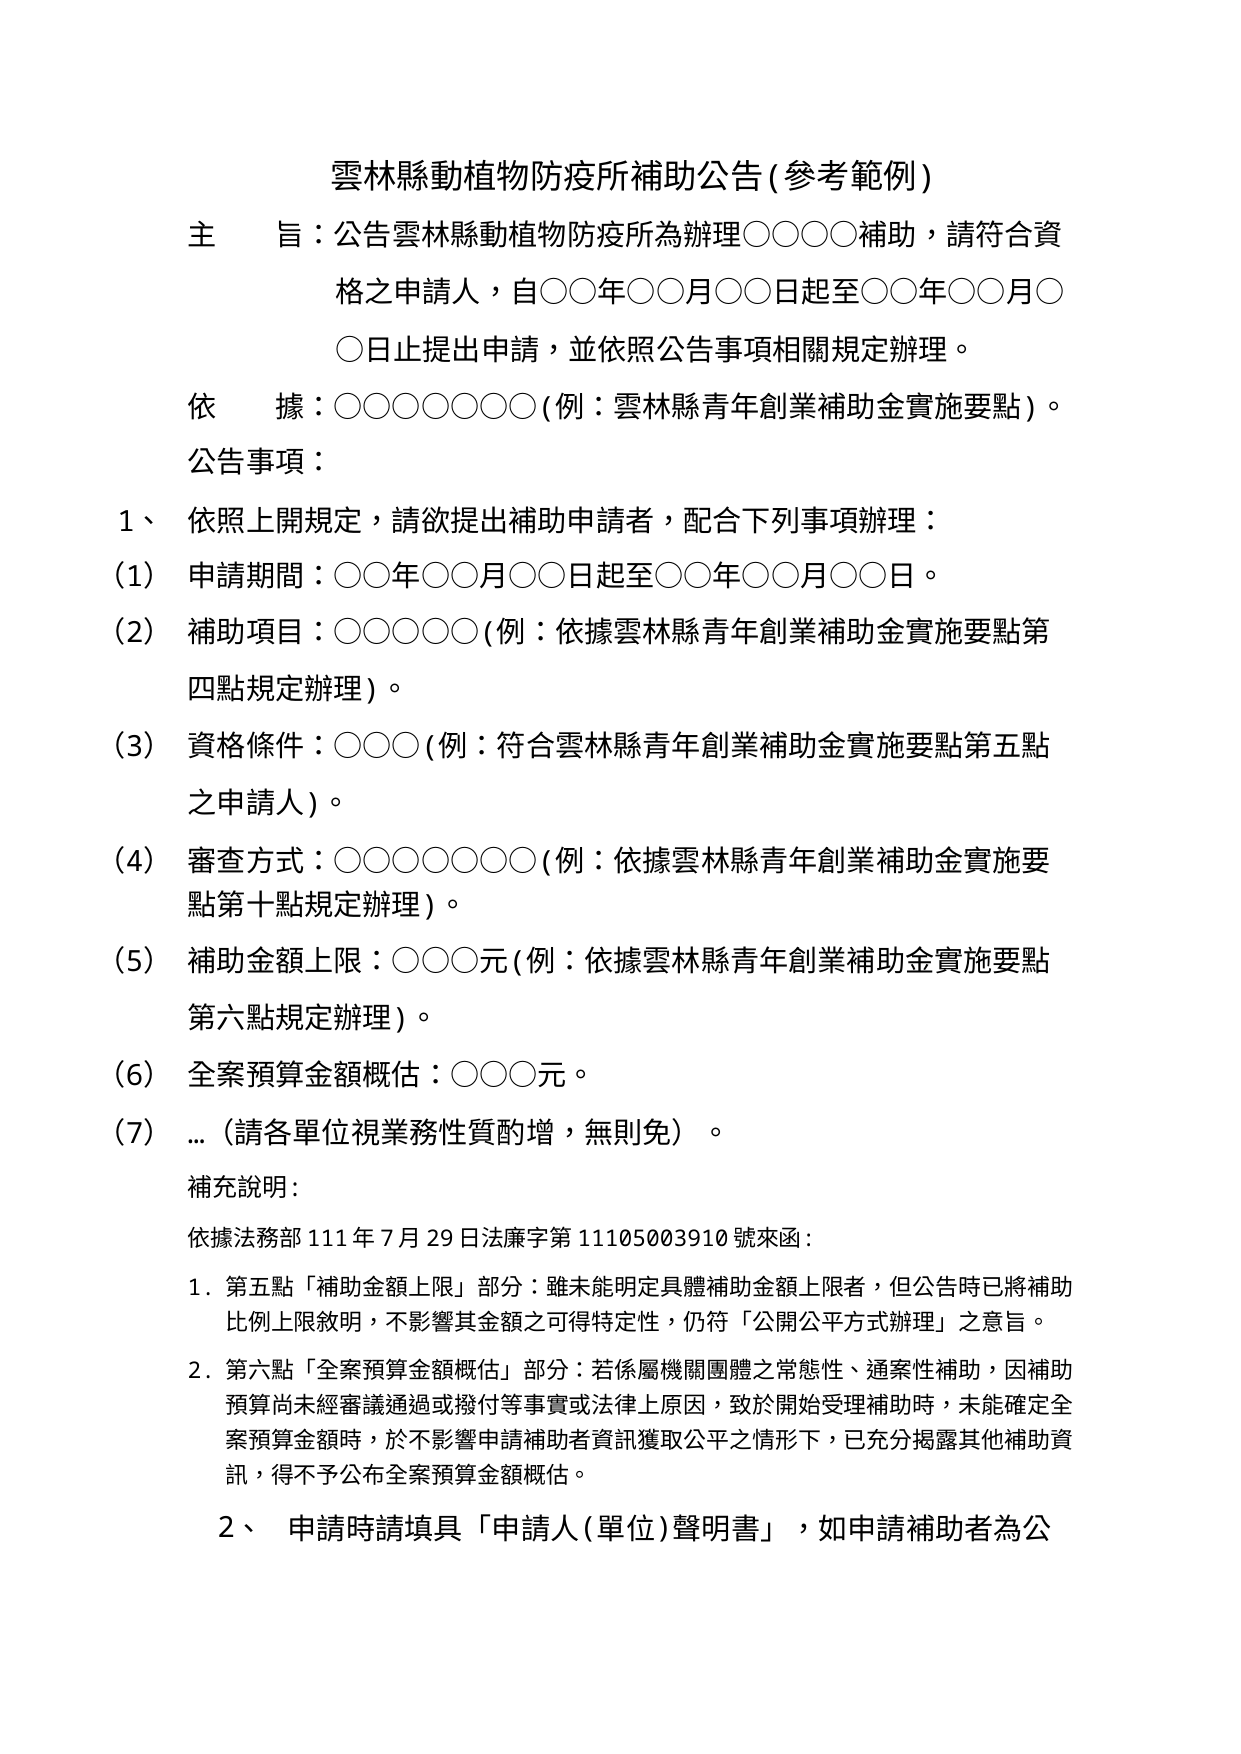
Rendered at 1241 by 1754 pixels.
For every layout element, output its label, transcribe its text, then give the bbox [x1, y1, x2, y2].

list 補助金額上限：○○○元(例：依據雲林縣青年創業補助金實施要點第六點規定辦理)。 [96, 937, 1078, 1037]
text 依 據：○○○○○○○(例：雲林縣青年創業補助金實施要點)。 [187, 383, 1078, 426]
text 補充說明: [187, 1168, 1078, 1204]
text 主 旨：公告雲林縣動植物防疫所為辦理○○○○補助，請符合資格之申請人，自○○年○○月○○日起至○○年○○月○○日止提出申請，並依照公告事項相關規定辦理。 [188, 212, 1078, 368]
list 補助項目：○○○○○(例：依據雲林縣青年創業補助金實施要點第四點規定辦理)。 [96, 608, 1078, 708]
list 資格條件：○○○(例：符合雲林縣青年創業補助金實施要點第五點之申請人)。 [96, 723, 1078, 822]
list …（請各單位視業務性質酌增，無則免）。 [96, 1109, 1078, 1152]
text 公告事項： [187, 439, 1078, 481]
list 第五點「補助金額上限」部分：雖未能明定具體補助金額上限者，但公告時已將補助比例上限敘明，不影響其金額之可得特定性，仍符「公開公平方式辦理」之意旨。 [187, 1268, 1078, 1337]
list 第六點「全案預算金額概估」部分：若係屬機關團體之常態性、通案性補助，因補助預算尚未經審議通過或撥付等事實或法律上原因，致於開始受理補助時，未能確定全案預算金額時，於不影響申請補助者資訊獲取公平之情形下，已充分揭露其他補助資訊，得不予公布全案預算金額概估。 [187, 1352, 1078, 1490]
list 申請時請填具「申請人(單位)聲明書」，如申請補助者為公 [217, 1505, 1078, 1548]
list 依照上開規定，請欲提出補助申請者，配合下列事項辦理： [117, 497, 1078, 539]
text 依據法務部111年7月29日法廉字第11105003910號來函: [187, 1219, 1078, 1253]
list 全案預算金額概估：○○○元。 [96, 1052, 1078, 1094]
list 申請期間：○○年○○月○○日起至○○年○○月○○日。 [96, 553, 1078, 595]
text 雲林縣動植物防疫所補助公告(參考範例) [187, 150, 1078, 198]
list 審查方式：○○○○○○○(例：依據雲林縣青年創業補助金實施要點第十點規定辦理)。 [96, 837, 1078, 924]
